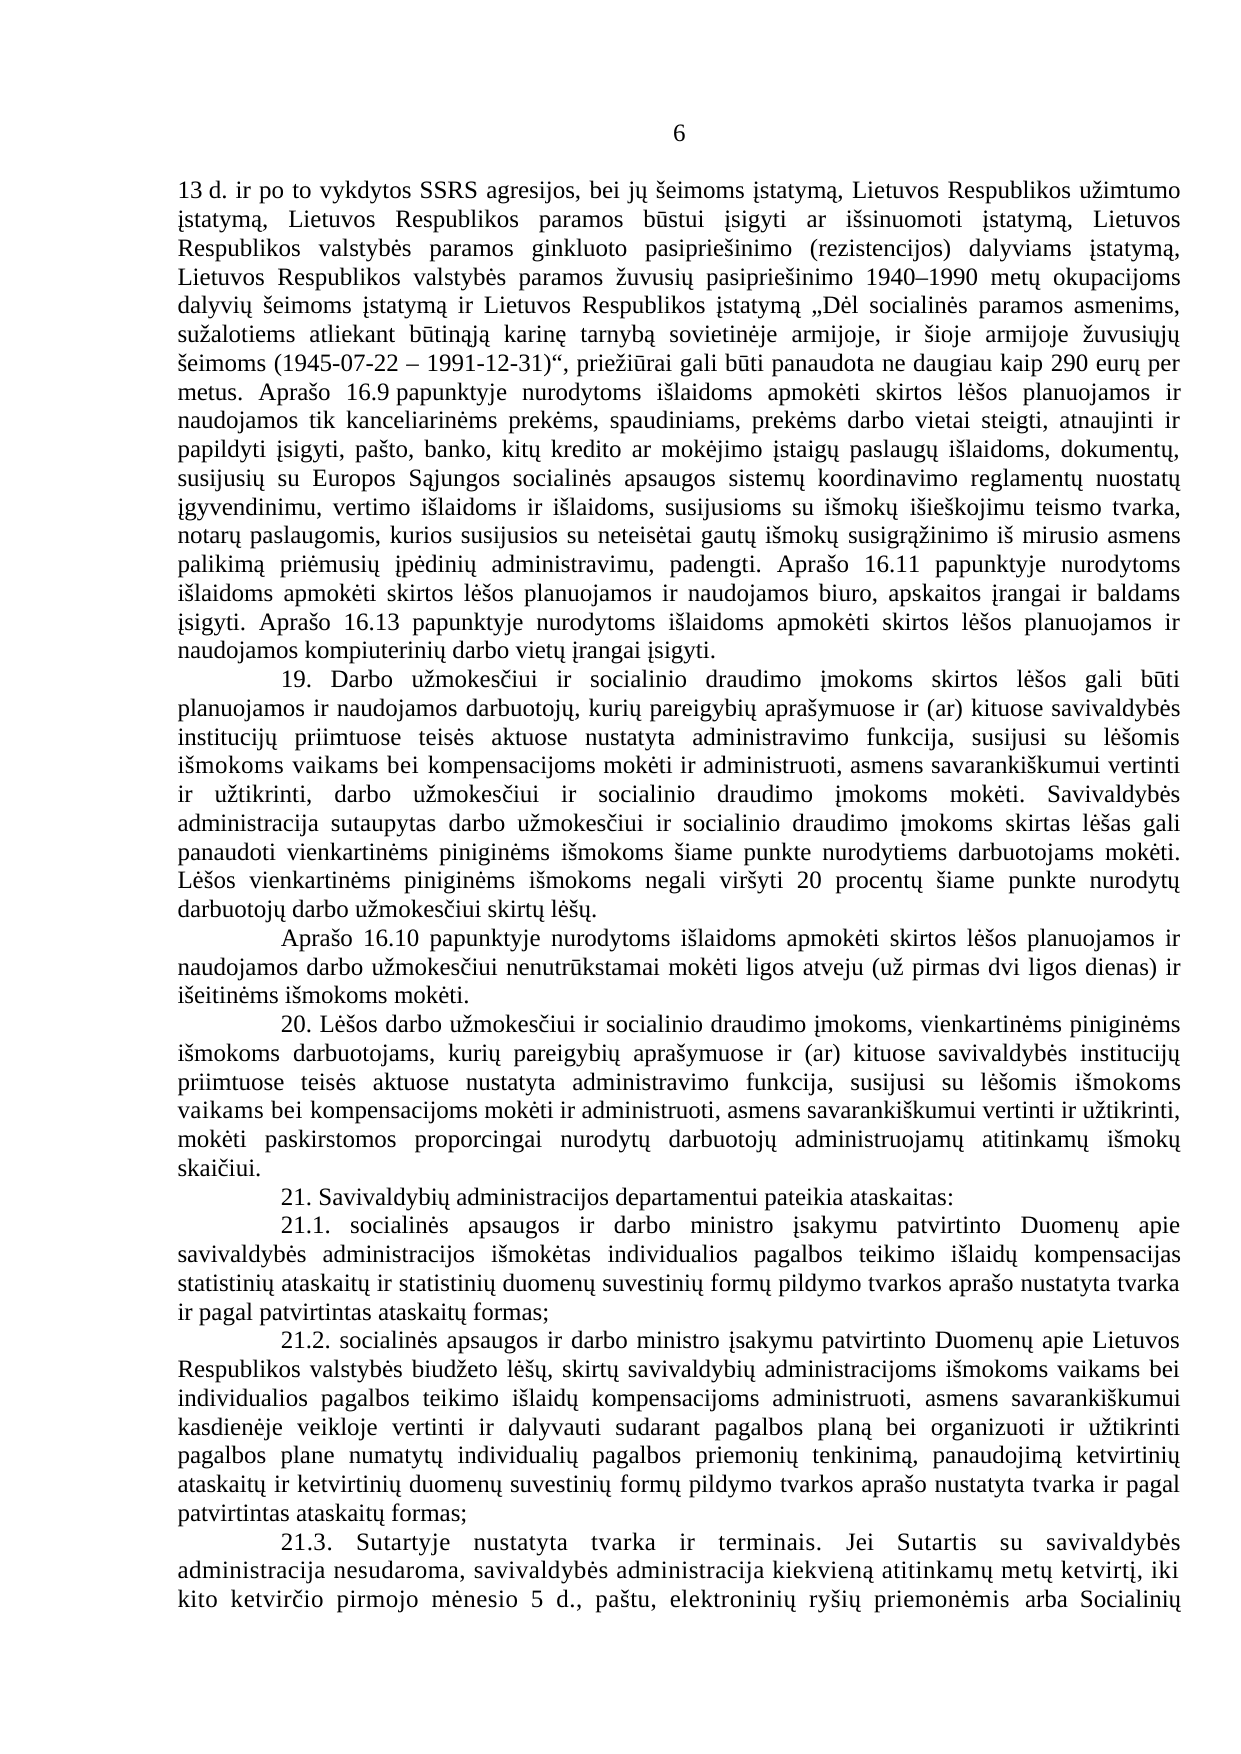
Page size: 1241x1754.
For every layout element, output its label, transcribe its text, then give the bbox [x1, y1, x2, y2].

text 21.2. socialinės apsaugos ir darbo ministro įsakymu patvirtinto Duomenų apie Lietuvos Respublikos valstybės biudžeto lėšų, skirtų savivaldybių administracijoms išmokoms vaikams bei individualios pagalbos teikimo išlaidų kompensacijoms administruoti, asmens savarankiškumui kasdienėje veikloje vertinti ir dalyvauti sudarant pagalbos planą bei organizuoti ir užtikrinti pagalbos plane numatytų individualių pagalbos priemonių tenkinimą, panaudojimą ketvirtinių ataskaitų ir ketvirtinių duomenų suvestinių formų pildymo tvarkos aprašo nustatyta tvarka ir pagal patvirtintas ataskaitų formas; [177, 1326, 1181, 1527]
text Aprašo 16.10 papunktyje nurodytoms išlaidoms apmokėti skirtos lėšos planuojamos ir naudojamos darbo užmokesčiui nenutrūkstamai mokėti ligos atveju (už pirmas dvi ligos dienas) ir išeitinėms išmokoms mokėti. [177, 923, 1181, 1009]
text 20. Lėšos darbo užmokesčiui ir socialinio draudimo įmokoms, vienkartinėms piniginėms išmokoms darbuotojams, kurių pareigybių aprašymuose ir (ar) kituose savivaldybės institucijų priimtuose teisės aktuose nustatyta administravimo funkcija, susijusi su lėšomis išmokoms vaikams bei kompensacijoms mokėti ir administruoti, asmens savarankiškumui vertinti ir užtikrinti, mokėti paskirstomos proporcingai nurodytų darbuotojų administruojamų atitinkamų išmokų skaičiui. [177, 1009, 1181, 1182]
text 21. Savivaldybių administracijos departamentui pateikia ataskaitas: [177, 1182, 1181, 1211]
text 21.3. Sutartyje nustatyta tvarka ir terminais. Jei Sutartis su savivaldybės administracija nesudaroma, savivaldybės administracija kiekvieną atitinkamų metų ketvirtį, iki kito ketvirčio pirmojo mėnesio 5 d., paštu, elektroninių ryšių priemonėmis arba Socialinių [177, 1527, 1181, 1613]
text 19. Darbo užmokesčiui ir socialinio draudimo įmokoms skirtos lėšos gali būti planuojamos ir naudojamos darbuotojų, kurių pareigybių aprašymuose ir (ar) kituose savivaldybės institucijų priimtuose teisės aktuose nustatyta administravimo funkcija, susijusi su lėšomis išmokoms vaikams bei kompensacijoms mokėti ir administruoti, asmens savarankiškumui vertinti ir užtikrinti, darbo užmokesčiui ir socialinio draudimo įmokoms mokėti. Savivaldybės administracija sutaupytas darbo užmokesčiui ir socialinio draudimo įmokoms skirtas lėšas gali panaudoti vienkartinėms piniginėms išmokoms šiame punkte nurodytiems darbuotojams mokėti. Lėšos vienkartinėms piniginėms išmokoms negali viršyti 20 procentų šiame punkte nurodytų darbuotojų darbo užmokesčiui skirtų lėšų. [177, 664, 1181, 923]
text 21.1. socialinės apsaugos ir darbo ministro įsakymu patvirtinto Duomenų apie savivaldybės administracijos išmokėtas individualios pagalbos teikimo išlaidų kompensacijas statistinių ataskaitų ir statistinių duomenų suvestinių formų pildymo tvarkos aprašo nustatyta tvarka ir pagal patvirtintas ataskaitų formas; [177, 1211, 1181, 1326]
text 13 d. ir po to vykdytos SSRS agresijos, bei jų šeimoms įstatymą, Lietuvos Respublikos užimtumo įstatymą, Lietuvos Respublikos paramos būstui įsigyti ar išsinuomoti įstatymą, Lietuvos Respublikos valstybės paramos ginkluoto pasipriešinimo (rezistencijos) dalyviams įstatymą, Lietuvos Respublikos valstybės paramos žuvusių pasipriešinimo 1940–1990 metų okupacijoms dalyvių šeimoms įstatymą ir Lietuvos Respublikos įstatymą „Dėl socialinės paramos asmenims, sužalotiems atliekant būtinąją karinę tarnybą sovietinėje armijoje, ir šioje armijoje žuvusiųjų šeimoms (1945-07-22 – 1991-12-31)“, priežiūrai gali būti panaudota ne daugiau kaip 290 eurų per metus. Aprašo 16.9 papunktyje nurodytoms išlaidoms apmokėti skirtos lėšos planuojamos ir naudojamos tik kanceliarinėms prekėms, spaudiniams, prekėms darbo vietai steigti, atnaujinti ir papildyti įsigyti, pašto, banko, kitų kredito ar mokėjimo įstaigų paslaugų išlaidoms, dokumentų, susijusių su Europos Sąjungos socialinės apsaugos sistemų koordinavimo reglamentų nuostatų įgyvendinimu, vertimo išlaidoms ir išlaidoms, susijusioms su išmokų išieškojimu teismo tvarka, notarų paslaugomis, kurios susijusios su neteisėtai gautų išmokų susigrąžinimo iš mirusio asmens palikimą priėmusių įpėdinių administravimu, padengti. Aprašo 16.11 papunktyje nurodytoms išlaidoms apmokėti skirtos lėšos planuojamos ir naudojamos biuro, apskaitos įrangai ir baldams įsigyti. Aprašo 16.13 papunktyje nurodytoms išlaidoms apmokėti skirtos lėšos planuojamos ir naudojamos kompiuterinių darbo vietų įrangai įsigyti. [177, 176, 1181, 664]
